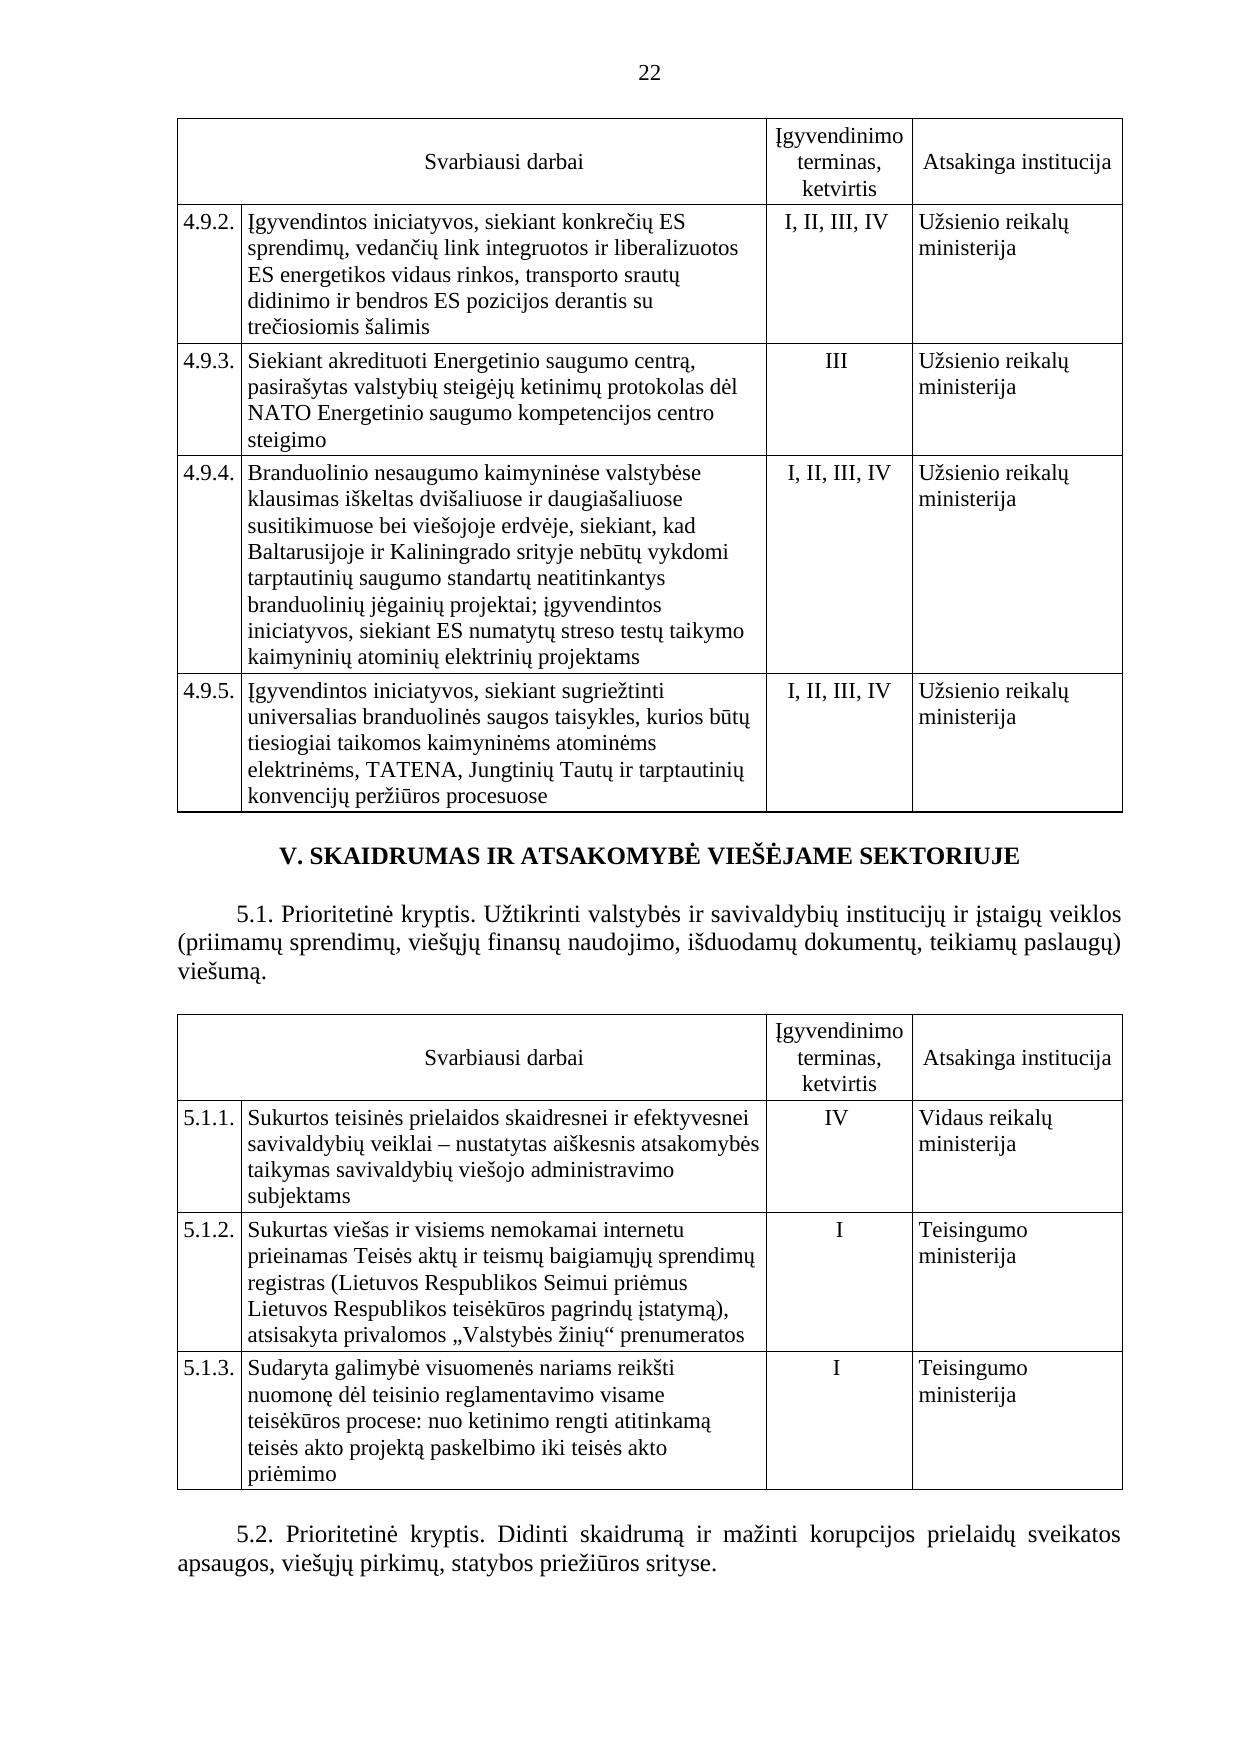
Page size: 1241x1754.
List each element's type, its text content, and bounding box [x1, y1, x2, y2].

table_cell Sudaryta galimybė visuomenės nariams reikšti nuomonę dėl teisinio reglamentavimo visame teisėkūros procese: nuo ketinimo rengti atitinkamą teisės akto projektą paskelbimo iki teisės akto priėmimo [242, 1352, 766, 1489]
text V. SKAIDRUMAS IR ATSAKOMYBĖ VIEŠĖJAME SEKTORIUJE [177, 841, 1122, 870]
table_cell Įgyvendintos iniciatyvos, siekiant sugriežtinti universalias branduolinės saugos taisykles, kurios būtų tiesiogiai taikomos kaimyninėms atominėms elektrinėms, TATENA, Jungtinių Tautų ir tarptautinių konvencijų peržiūros procesuose [242, 674, 766, 811]
table_cell 4.9.5. [178, 674, 241, 811]
table_header [178, 1015, 241, 1099]
table_cell Sukurtas viešas ir visiems nemokamai internetu prieinamas Teisės aktų ir teismų baigiamųjų sprendimų registras (Lietuvos Respublikos Seimui priėmus Lietuvos Respublikos teisėkūros pagrindų įstatymą), atsisakyta privalomos „Valstybės žinių“ prenumeratos [242, 1213, 766, 1351]
table_header [178, 119, 241, 204]
table_cell 5.1.1. [178, 1101, 241, 1212]
table_header Svarbiausi darbai [241, 119, 766, 204]
table_cell I, II, III, IV [767, 456, 912, 673]
table_header Svarbiausi darbai [241, 1015, 766, 1099]
table_header Įgyvendinimo terminas, ketvirtis [767, 119, 912, 204]
table_cell Užsienio reikalų ministerija [913, 205, 1122, 343]
table_cell III [767, 344, 912, 455]
table_cell 5.1.2. [178, 1213, 241, 1351]
table_cell Užsienio reikalų ministerija [913, 674, 1122, 811]
table_cell Įgyvendintos iniciatyvos, siekiant konkrečių ES sprendimų, vedančių link integruotos ir liberalizuotos ES energetikos vidaus rinkos, transporto srautų didinimo ir bendros ES pozicijos derantis su trečiosiomis šalimis [242, 205, 766, 343]
table_cell 4.9.3. [178, 344, 241, 455]
text 5.2. Prioritetinė kryptis. Didinti skaidrumą ir mažinti korupcijos prielaidų sveikatos apsaugos, viešųjų pirkimų, statybos priežiūros srityse. [177, 1519, 1122, 1576]
table_cell Sukurtos teisinės prielaidos skaidresnei ir efektyvesnei savivaldybių veiklai – nustatytas aiškesnis atsakomybės taikymas savivaldybių viešojo administravimo subjektams [242, 1101, 766, 1212]
table_header Įgyvendinimo terminas, ketvirtis [767, 1015, 912, 1099]
table_header Atsakinga institucija [913, 1015, 1122, 1099]
table_cell Užsienio reikalų ministerija [913, 344, 1122, 455]
table_cell 4.9.2. [178, 205, 241, 343]
table_cell Teisingumo ministerija [913, 1213, 1122, 1351]
table_cell Teisingumo ministerija [913, 1352, 1122, 1489]
table_cell I [767, 1352, 912, 1489]
table_cell Užsienio reikalų ministerija [913, 456, 1122, 673]
table_cell I, II, III, IV [767, 205, 912, 343]
table_cell Siekiant akredituoti Energetinio saugumo centrą, pasirašytas valstybių steigėjų ketinimų protokolas dėl NATO Energetinio saugumo kompetencijos centro steigimo [242, 344, 766, 455]
text 5.1. Prioritetinė kryptis. Užtikrinti valstybės ir savivaldybių institucijų ir įstaigų veiklos (priimamų sprendimų, viešųjų finansų naudojimo, išduodamų dokumentų, teikiamų paslaugų) viešumą. [177, 899, 1122, 985]
table_cell I [767, 1213, 912, 1351]
table_cell I, II, III, IV [767, 674, 912, 811]
table_cell Branduolinio nesaugumo kaimyninėse valstybėse klausimas iškeltas dvišaliuose ir daugiašaliuose susitikimuose bei viešojoje erdvėje, siekiant, kad Baltarusijoje ir Kaliningrado srityje nebūtų vykdomi tarptautinių saugumo standartų neatitinkantys branduolinių jėgainių projektai; įgyvendintos iniciatyvos, siekiant ES numatytų streso testų taikymo kaimyninių atominių elektrinių projektams [242, 456, 766, 673]
table_cell IV [767, 1101, 912, 1212]
table_cell 4.9.4. [178, 456, 241, 673]
table_header Atsakinga institucija [913, 119, 1122, 204]
table_cell 5.1.3. [178, 1352, 241, 1489]
table_cell Vidaus reikalų ministerija [913, 1101, 1122, 1212]
